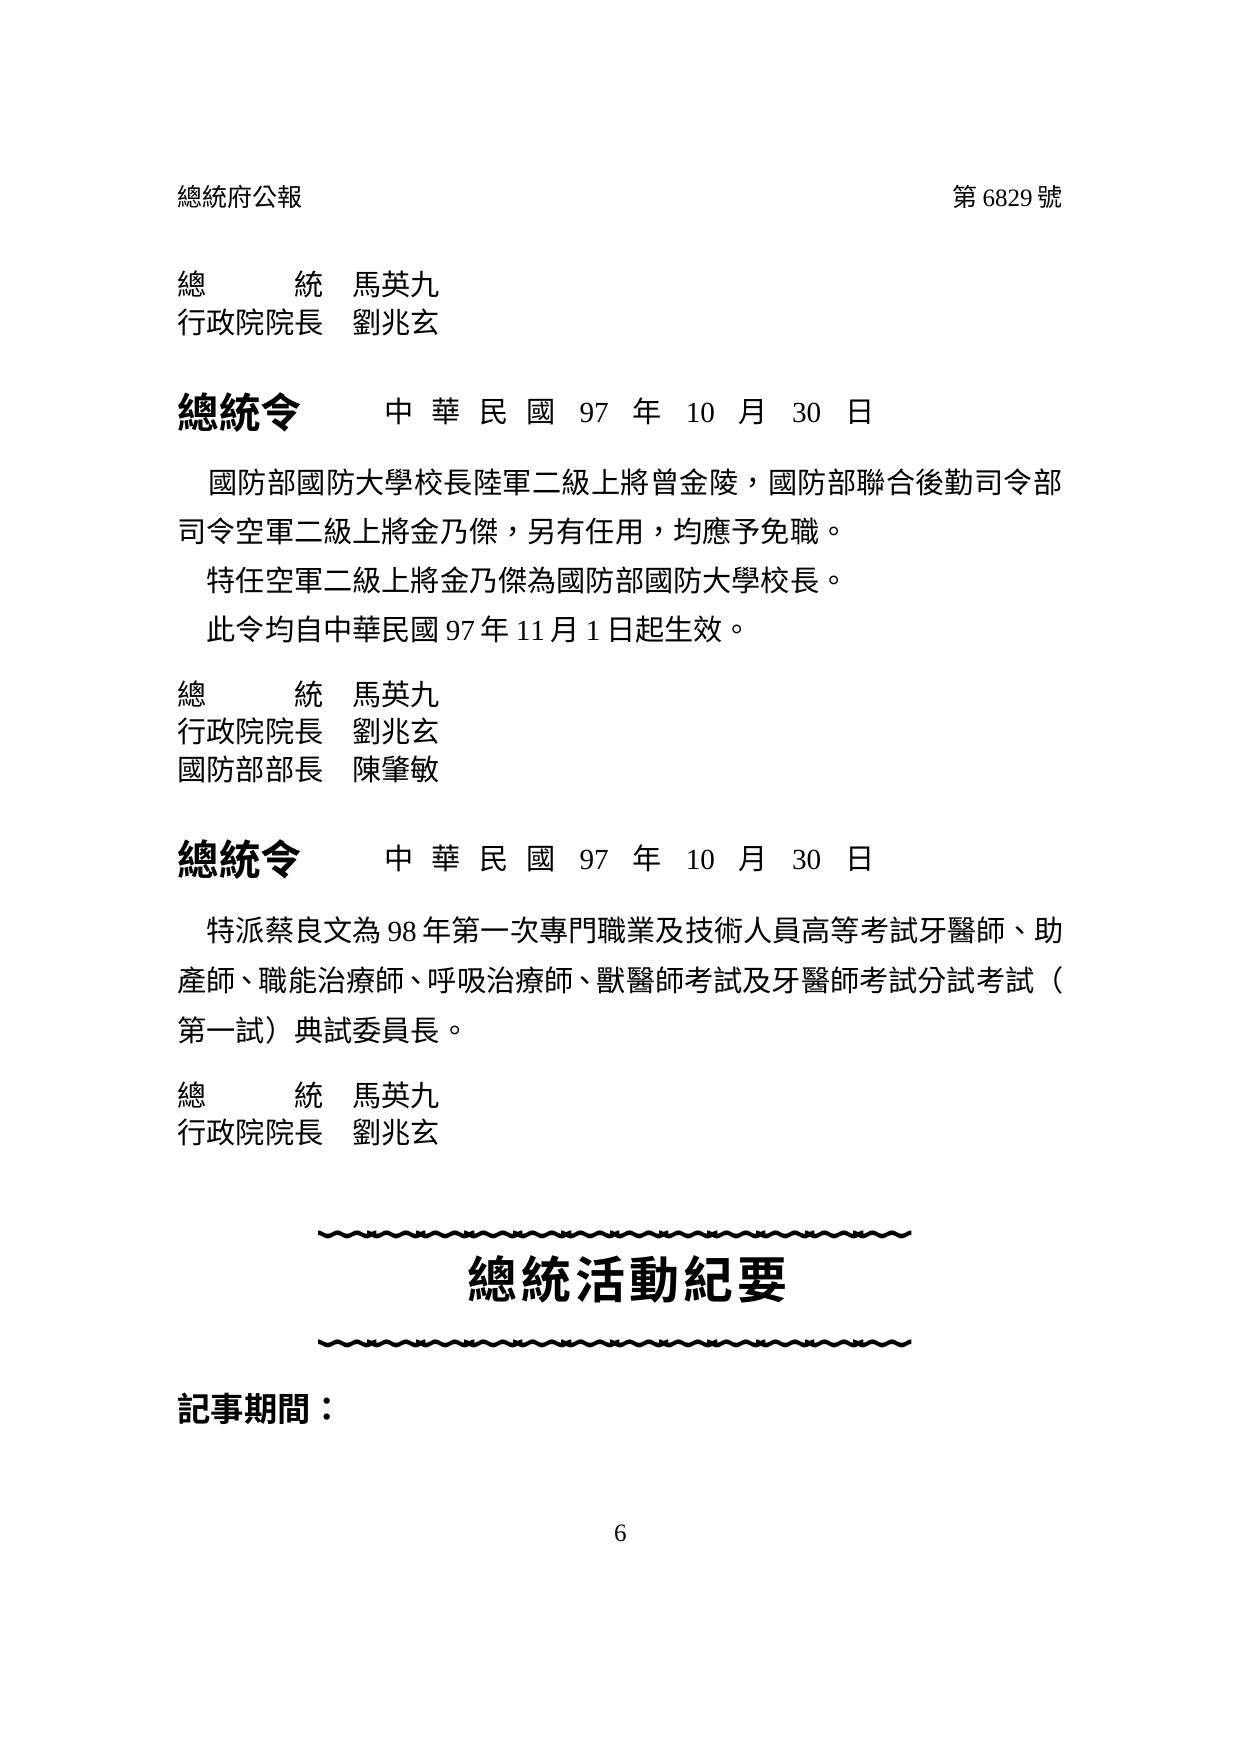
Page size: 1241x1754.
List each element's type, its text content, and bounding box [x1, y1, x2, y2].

table_header 中華民國97年10月30日 [381, 366, 877, 454]
table_header 總統令 [174, 366, 381, 454]
text 總 統 馬英九 [177, 1076, 1063, 1114]
text 特派蔡良文為98年第一次專門職業及技術人員高等考試牙醫師、助產師、職能治療師、呼吸治療師、獸醫師考試及牙醫師考試分試考試（第一試）典試委員長。 [177, 901, 1063, 1051]
table_header 總統令 [174, 813, 381, 901]
text 總統活動紀要 [192, 1251, 1063, 1310]
text 行政院院長 劉兆玄 [177, 303, 1063, 341]
text 行政院院長 劉兆玄 [177, 713, 1063, 750]
text 總 統 馬英九 [177, 675, 1063, 713]
text ﹏﹏﹏﹏﹏﹏﹏﹏﹏﹏﹏﹏ [177, 1322, 1063, 1347]
text ﹏﹏﹏﹏﹏﹏﹏﹏﹏﹏﹏﹏ [177, 1214, 1063, 1239]
text 行政院院長 劉兆玄 [177, 1114, 1063, 1151]
text 國防部部長 陳肇敏 [177, 750, 1063, 788]
text 總 統 馬英九 [177, 266, 1063, 303]
text 記事期間： [177, 1385, 1063, 1431]
table_header 中華民國97年10月30日 [381, 813, 877, 901]
text 國防部國防大學校長陸軍二級上將曾金陵，國防部聯合後勤司令部司令空軍二級上將金乃傑，另有任用，均應予免職。 [177, 454, 1063, 552]
text 此令均自中華民國97年11月1日起生效。 [177, 601, 1063, 650]
text 特任空軍二級上將金乃傑為國防部國防大學校長。 [177, 552, 1063, 601]
